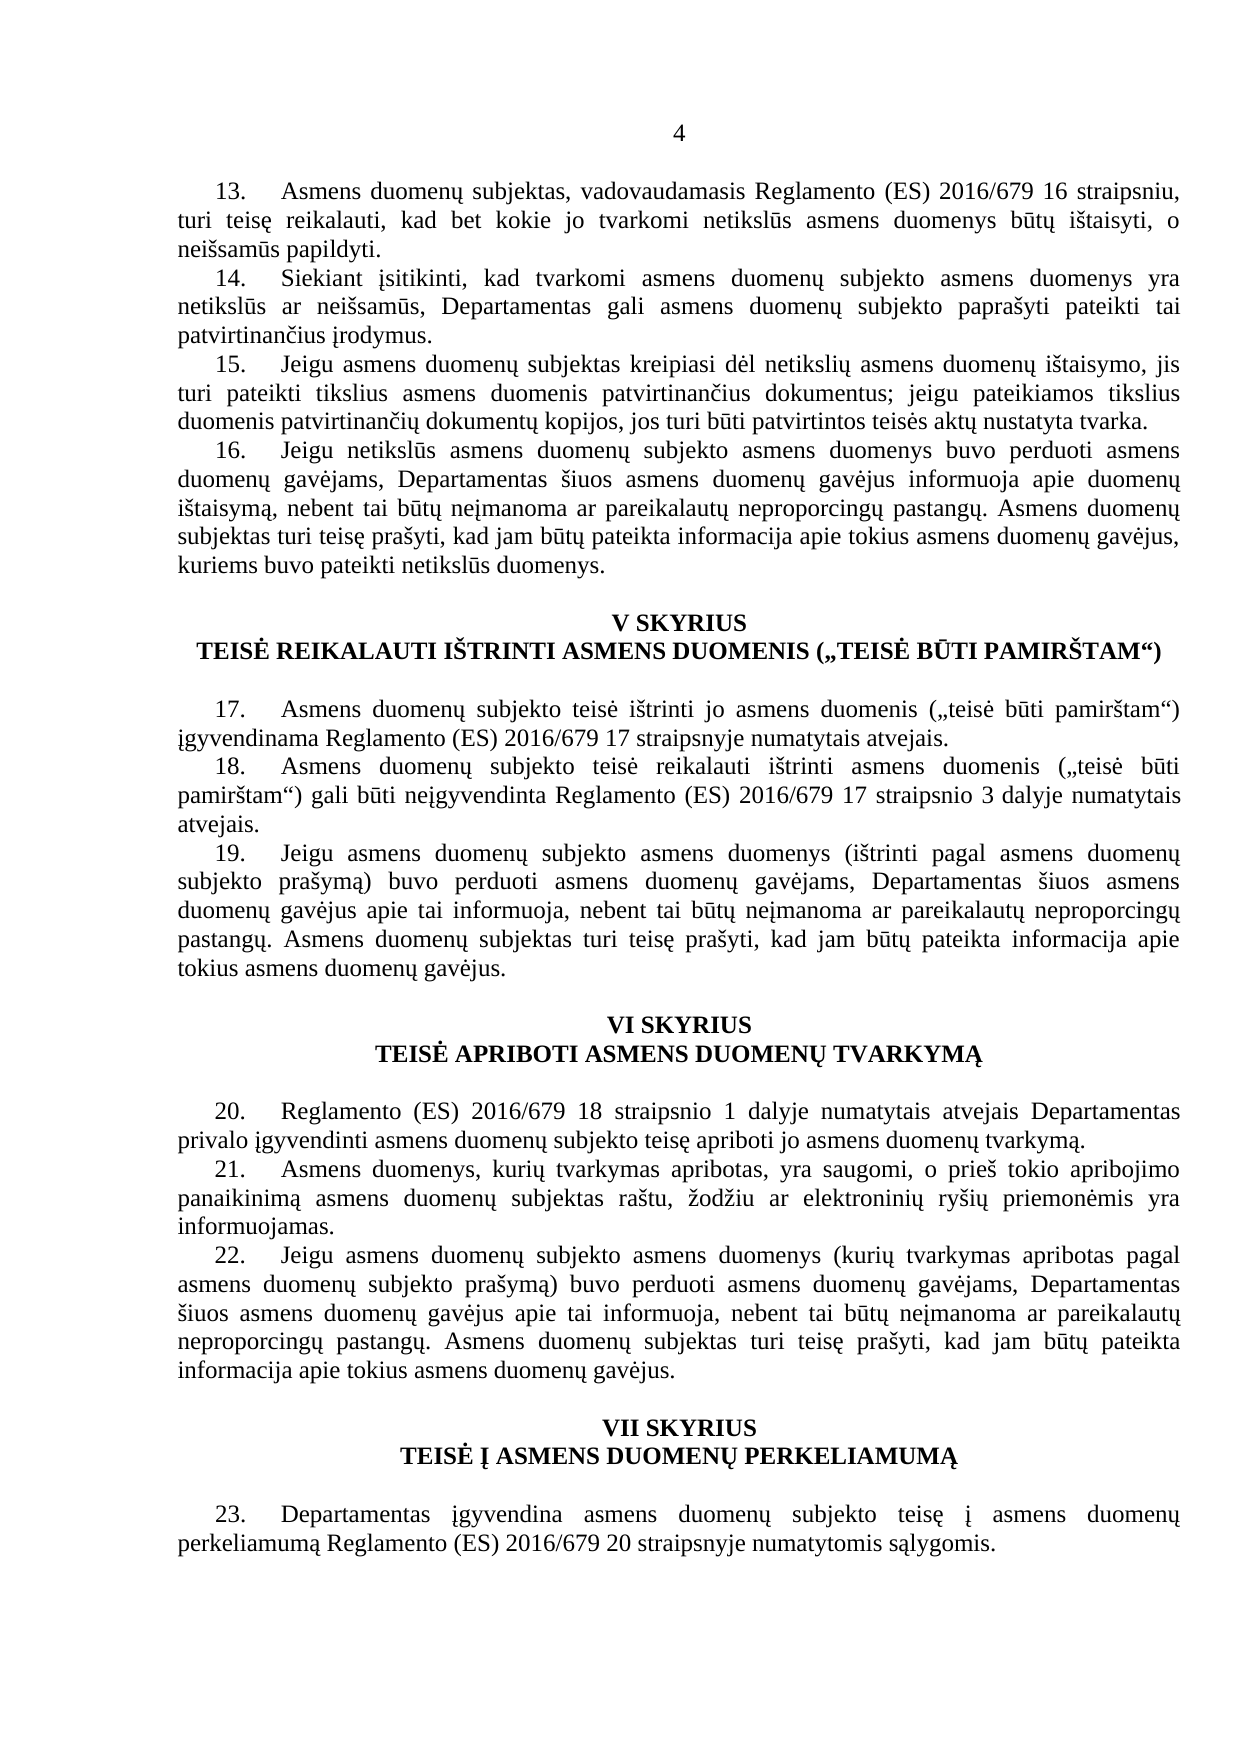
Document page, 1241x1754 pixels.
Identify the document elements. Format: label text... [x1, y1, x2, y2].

text TEISĖ APRIBOTI ASMENS DUOMENŲ TVARKYMĄ [177, 1039, 1181, 1068]
text 15. Jeigu asmens duomenų subjektas kreipiasi dėl netikslių asmens duomenų ištaisymo, jis turi pateikti tikslius asmens duomenis patvirtinančius dokumentus; jeigu pateikiamos tikslius duomenis patvirtinančių dokumentų kopijos, jos turi būti patvirtintos teisės aktų nustatyta tvarka. [177, 349, 1181, 435]
text 23. Departamentas įgyvendina asmens duomenų subjekto teisę į asmens duomenų perkeliamumą Reglamento (ES) 2016/679 20 straipsnyje numatytomis sąlygomis. [177, 1499, 1181, 1556]
text TEISĖ Į ASMENS DUOMENŲ PERKELIAMUMĄ [177, 1441, 1181, 1470]
text V SKYRIUS [177, 608, 1181, 636]
text 22. Jeigu asmens duomenų subjekto asmens duomenys (kurių tvarkymas apribotas pagal asmens duomenų subjekto prašymą) buvo perduoti asmens duomenų gavėjams, Departamentas šiuos asmens duomenų gavėjus apie tai informuoja, nebent tai būtų neįmanoma ar pareikalautų neproporcingų pastangų. Asmens duomenų subjektas turi teisę prašyti, kad jam būtų pateikta informacija apie tokius asmens duomenų gavėjus. [177, 1240, 1181, 1384]
text TEISĖ REIKALAUTI IŠTRINTI ASMENS DUOMENIS („TEISĖ BŪTI PAMIRŠTAM“) [177, 636, 1181, 665]
text 17. Asmens duomenų subjekto teisė ištrinti jo asmens duomenis („teisė būti pamirštam“) įgyvendinama Reglamento (ES) 2016/679 17 straipsnyje numatytais atvejais. [177, 694, 1181, 751]
text 18. Asmens duomenų subjekto teisė reikalauti ištrinti asmens duomenis („teisė būti pamirštam“) gali būti neįgyvendinta Reglamento (ES) 2016/679 17 straipsnio 3 dalyje numatytais atvejais. [177, 751, 1181, 838]
text VI SKYRIUS [177, 1010, 1181, 1039]
text 13. Asmens duomenų subjektas, vadovaudamasis Reglamento (ES) 2016/679 16 straipsniu, turi teisę reikalauti, kad bet kokie jo tvarkomi netikslūs asmens duomenys būtų ištaisyti, o neišsamūs papildyti. [177, 176, 1181, 263]
text 16. Jeigu netikslūs asmens duomenų subjekto asmens duomenys buvo perduoti asmens duomenų gavėjams, Departamentas šiuos asmens duomenų gavėjus informuoja apie duomenų ištaisymą, nebent tai būtų neįmanoma ar pareikalautų neproporcingų pastangų. Asmens duomenų subjektas turi teisę prašyti, kad jam būtų pateikta informacija apie tokius asmens duomenų gavėjus, kuriems buvo pateikti netikslūs duomenys. [177, 435, 1181, 579]
text 14. Siekiant įsitikinti, kad tvarkomi asmens duomenų subjekto asmens duomenys yra netikslūs ar neišsamūs, Departamentas gali asmens duomenų subjekto paprašyti pateikti tai patvirtinančius įrodymus. [177, 263, 1181, 349]
text VII SKYRIUS [177, 1413, 1181, 1441]
text 20. Reglamento (ES) 2016/679 18 straipsnio 1 dalyje numatytais atvejais Departamentas privalo įgyvendinti asmens duomenų subjekto teisę apriboti jo asmens duomenų tvarkymą. [177, 1096, 1181, 1154]
text 19. Jeigu asmens duomenų subjekto asmens duomenys (ištrinti pagal asmens duomenų subjekto prašymą) buvo perduoti asmens duomenų gavėjams, Departamentas šiuos asmens duomenų gavėjus apie tai informuoja, nebent tai būtų neįmanoma ar pareikalautų neproporcingų pastangų. Asmens duomenų subjektas turi teisę prašyti, kad jam būtų pateikta informacija apie tokius asmens duomenų gavėjus. [177, 838, 1181, 981]
text 21. Asmens duomenys, kurių tvarkymas apribotas, yra saugomi, o prieš tokio apribojimo panaikinimą asmens duomenų subjektas raštu, žodžiu ar elektroninių ryšių priemonėmis yra informuojamas. [177, 1154, 1181, 1240]
